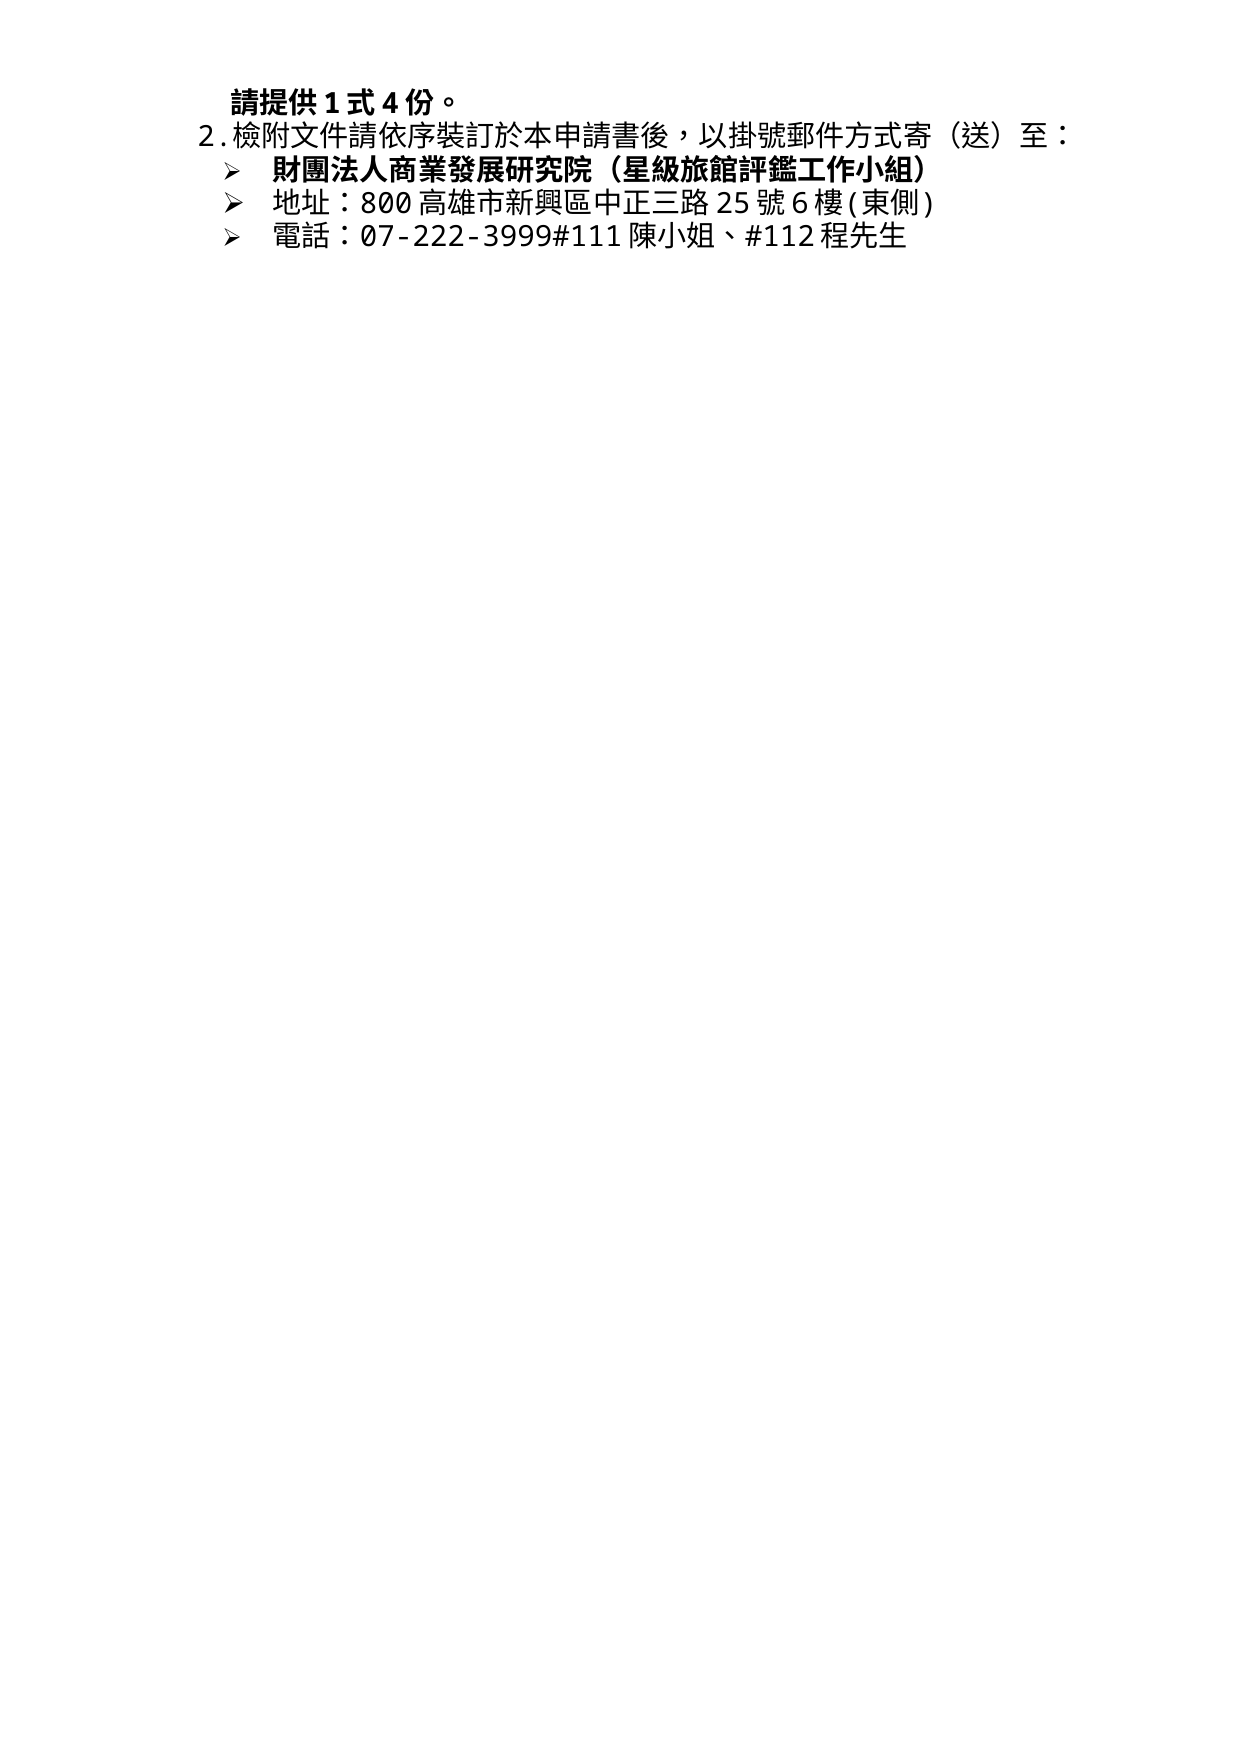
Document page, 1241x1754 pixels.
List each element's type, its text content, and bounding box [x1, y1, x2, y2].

list 地址：800高雄市新興區中正三路25號6樓(東側) [222, 187, 1081, 220]
list 財團法人商業發展研究院（星級旅館評鑑工作小組） [222, 153, 1081, 187]
text 2.檢附文件請依序裝訂於本申請書後，以掛號郵件方式寄（送）至： [197, 120, 1081, 153]
list 電話：07-222-3999#111陳小姐、#112程先生 [222, 220, 1081, 253]
text 請提供1式4份。 [197, 87, 1081, 120]
